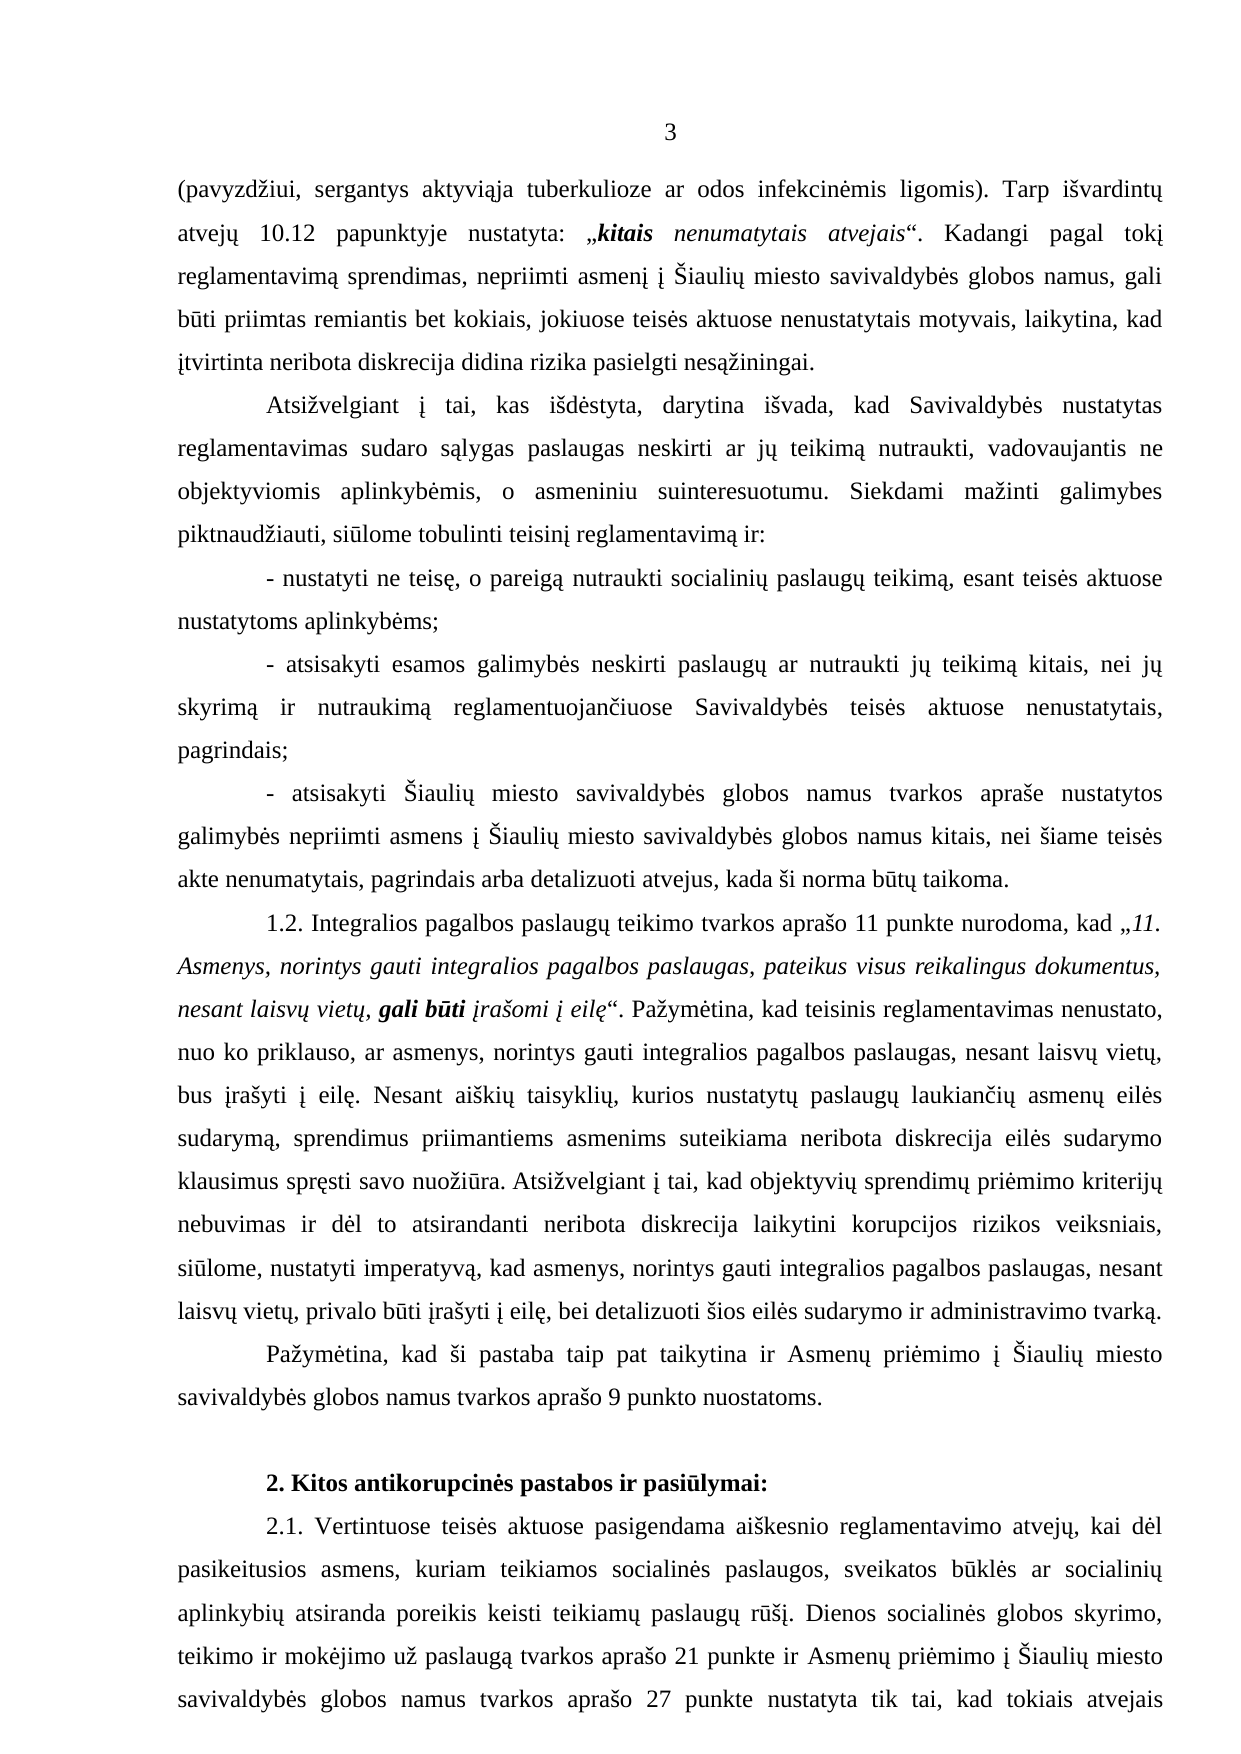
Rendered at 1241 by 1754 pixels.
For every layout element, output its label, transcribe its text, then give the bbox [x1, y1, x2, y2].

text Pažymėtina, kad ši pastaba taip pat taikytina ir Asmenų priėmimo į Šiaulių miesto savivaldybės globos namus tvarkos aprašo 9 punkto nuostatoms. [177, 1339, 1163, 1411]
text - atsisakyti Šiaulių miesto savivaldybės globos namus tvarkos apraše nustatytos galimybės nepriimti asmens į Šiaulių miesto savivaldybės globos namus kitais, nei šiame teisės akte nenumatytais, pagrindais arba detalizuoti atvejus, kada ši norma būtų taikoma. [177, 778, 1163, 893]
text (pavyzdžiui, sergantys aktyviąja tuberkulioze ar odos infekcinėmis ligomis). Tarp išvardintų atvejų 10.12 papunktyje nustatyta: „kitais nenumatytais atvejais“. Kadangi pagal tokį reglamentavimą sprendimas, nepriimti asmenį į Šiaulių miesto savivaldybės globos namus, gali būti priimtas remiantis bet kokiais, jokiuose teisės aktuose nenustatytais motyvais, laikytina, kad įtvirtinta neribota diskrecija didina rizika pasielgti nesąžiningai. [177, 174, 1163, 376]
text 2.1. Vertintuose teisės aktuose pasigendama aiškesnio reglamentavimo atvejų, kai dėl pasikeitusios asmens, kuriam teikiamos socialinės paslaugos, sveikatos būklės ar socialinių aplinkybių atsiranda poreikis keisti teikiamų paslaugų rūšį. Dienos socialinės globos skyrimo, teikimo ir mokėjimo už paslaugą tvarkos aprašo 21 punkte ir Asmenų priėmimo į Šiaulių miesto savivaldybės globos namus tvarkos aprašo 27 punkte nustatyta tik tai, kad tokiais atvejais [177, 1511, 1163, 1713]
text - nustatyti ne teisę, o pareigą nutraukti socialinių paslaugų teikimą, esant teisės aktuose nustatytoms aplinkybėms; [177, 563, 1163, 634]
text 2. Kitos antikorupcinės pastabos ir pasiūlymai: [177, 1468, 1163, 1497]
text 1.2. Integralios pagalbos paslaugų teikimo tvarkos aprašo 11 punkte nurodoma, kad „11. Asmenys, norintys gauti integralios pagalbos paslaugas, pateikus visus reikalingus dokumentus, nesant laisvų vietų, gali būti įrašomi į eilę“. Pažymėtina, kad teisinis reglamentavimas nenustato, nuo ko priklauso, ar asmenys, norintys gauti integralios pagalbos paslaugas, nesant laisvų vietų, bus įrašyti į eilę. Nesant aiškių taisyklių, kurios nustatytų paslaugų laukiančių asmenų eilės sudarymą, sprendimus priimantiems asmenims suteikiama neribota diskrecija eilės sudarymo klausimus spręsti savo nuožiūra. Atsižvelgiant į tai, kad objektyvių sprendimų priėmimo kriterijų nebuvimas ir dėl to atsirandanti neribota diskrecija laikytini korupcijos rizikos veiksniais, siūlome, nustatyti imperatyvą, kad asmenys, norintys gauti integralios pagalbos paslaugas, nesant laisvų vietų, privalo būti įrašyti į eilę, bei detalizuoti šios eilės sudarymo ir administravimo tvarką. [177, 908, 1163, 1324]
text - atsisakyti esamos galimybės neskirti paslaugų ar nutraukti jų teikimą kitais, nei jų skyrimą ir nutraukimą reglamentuojančiuose Savivaldybės teisės aktuose nenustatytais, pagrindais; [177, 649, 1163, 764]
text Atsižvelgiant į tai, kas išdėstyta, darytina išvada, kad Savivaldybės nustatytas reglamentavimas sudaro sąlygas paslaugas neskirti ar jų teikimą nutraukti, vadovaujantis ne objektyviomis aplinkybėmis, o asmeniniu suinteresuotumu. Siekdami mažinti galimybes piktnaudžiauti, siūlome tobulinti teisinį reglamentavimą ir: [177, 390, 1163, 548]
